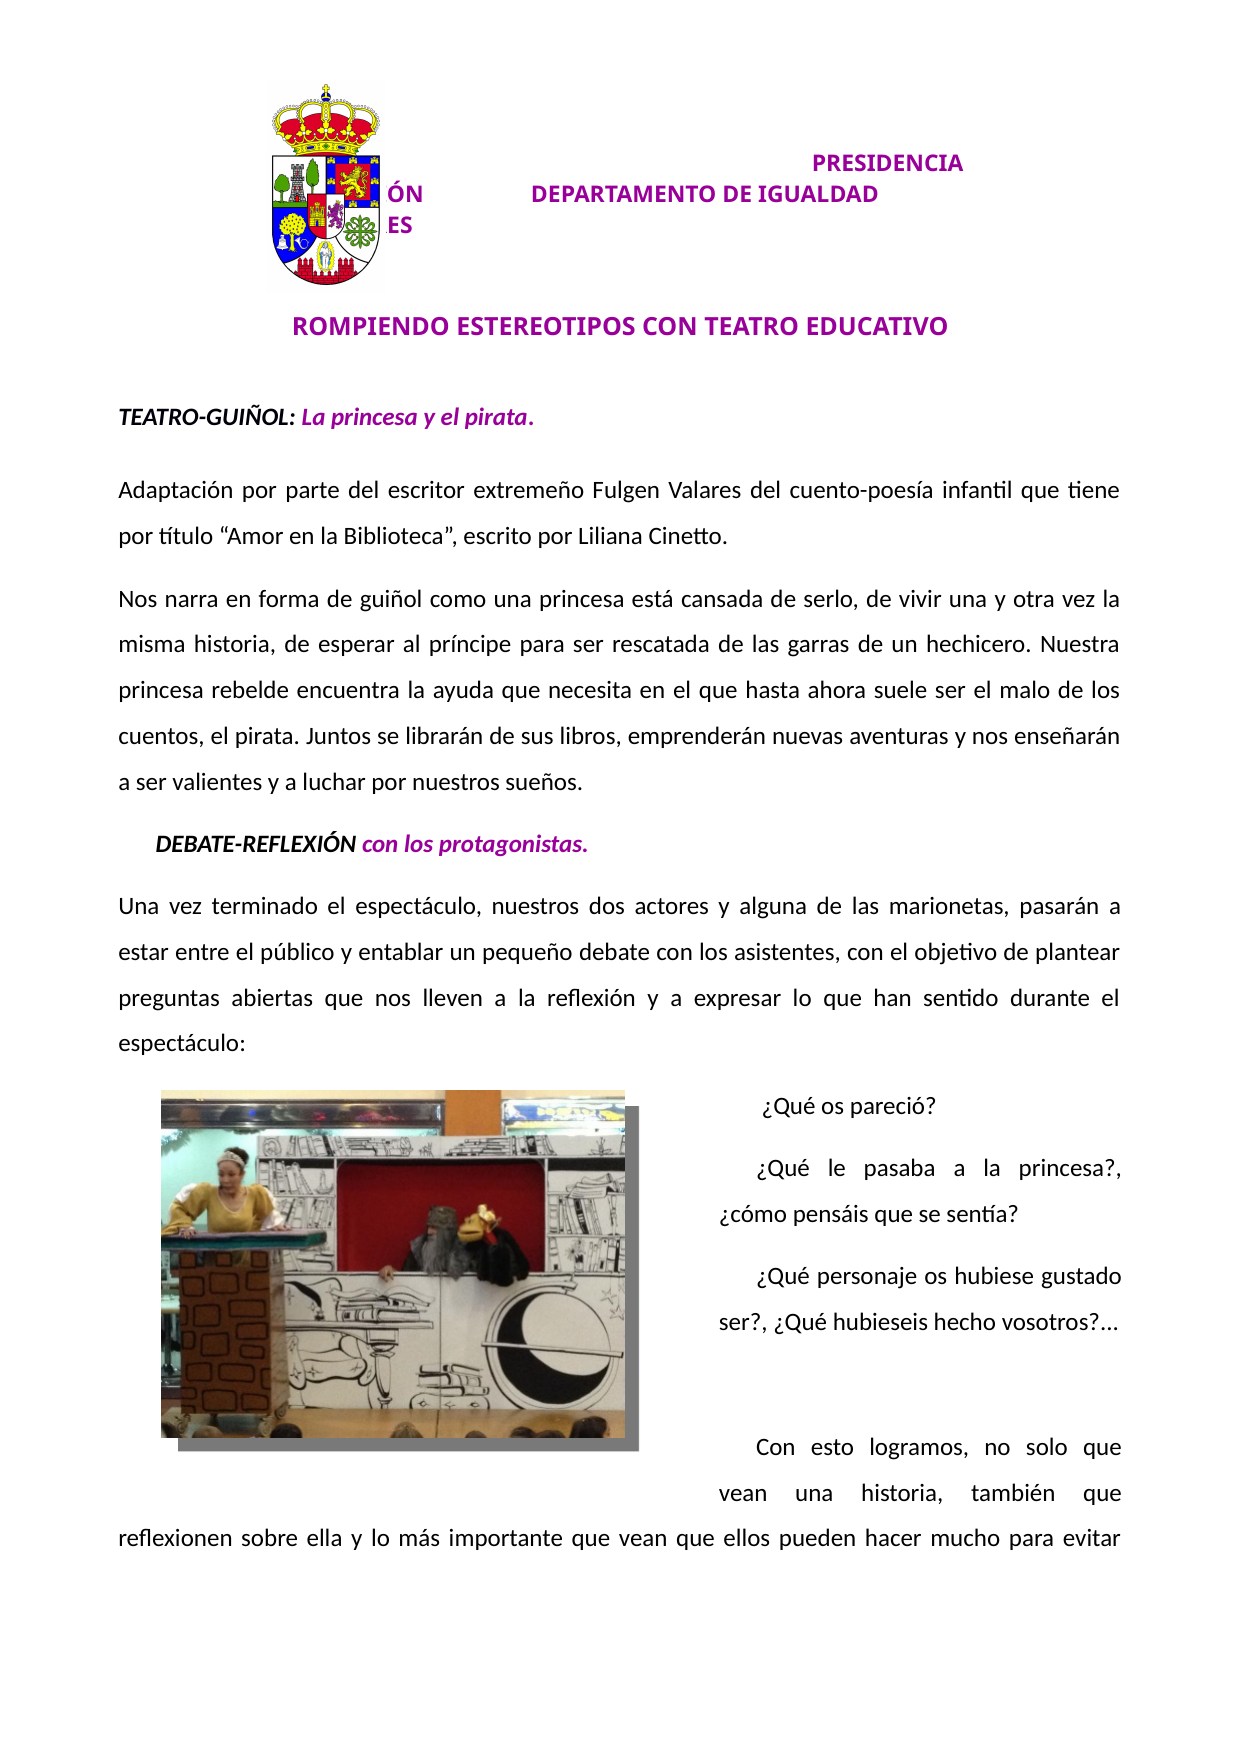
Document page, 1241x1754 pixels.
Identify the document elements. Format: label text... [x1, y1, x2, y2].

subtitle TEATRO-GUIÑOL: La princesa y el pirata. [118, 401, 1122, 432]
text [118, 1090, 161, 1121]
text ¿Qué os pareció? [625, 1090, 1122, 1121]
text Nos narra en forma de guiñol como una princesa está cansada de serlo, de vivir una y otra vez la misma historia, de esperar al príncipe para ser rescatada de las garras de un hechicero. Nuestra princesa rebelde encuentra la ayuda que necesita en el que hasta ahora suele ser el malo de los cuentos, el pirata. Juntos se librarán de sus libros, emprenderán nuevas aventuras y nos enseñarán a ser valientes y a luchar por nuestros sueños. [118, 583, 1122, 796]
text Una vez terminado el espectáculo, nuestros dos actores y alguna de las marionetas, pasarán a estar entre el público y entablar un pequeño debate con los asistentes, con el objetivo de plantear preguntas abiertas que nos lleven a la reflexión y a expresar lo que han sentido durante el espectáculo: [118, 890, 1122, 1058]
text ¿Qué le pasaba a la princesa?, ¿cómo pensáis que se sentía? [641, 1152, 1122, 1229]
text [118, 1152, 161, 1229]
picture [266, 81, 386, 294]
text DEBATE-REFLEXIÓN con los protagonistas. [155, 828, 1122, 858]
text [118, 1261, 161, 1337]
picture [161, 1090, 625, 1438]
text ¿Qué personaje os hubiese gustado ser?, ¿Qué hubieseis hecho vosotros?... [641, 1261, 1122, 1337]
text Adaptación por parte del escritor extremeño Fulgen Valares del cuento-poesía infantil que tiene por título “Amor en la Biblioteca”, escrito por Liliana Cinetto. [118, 474, 1122, 551]
text Con esto logramos, no solo que vean una historia, también que reflexionen sobre ella y lo más importante que vean que ellos pueden hacer mucho para evitar [118, 1431, 1122, 1553]
